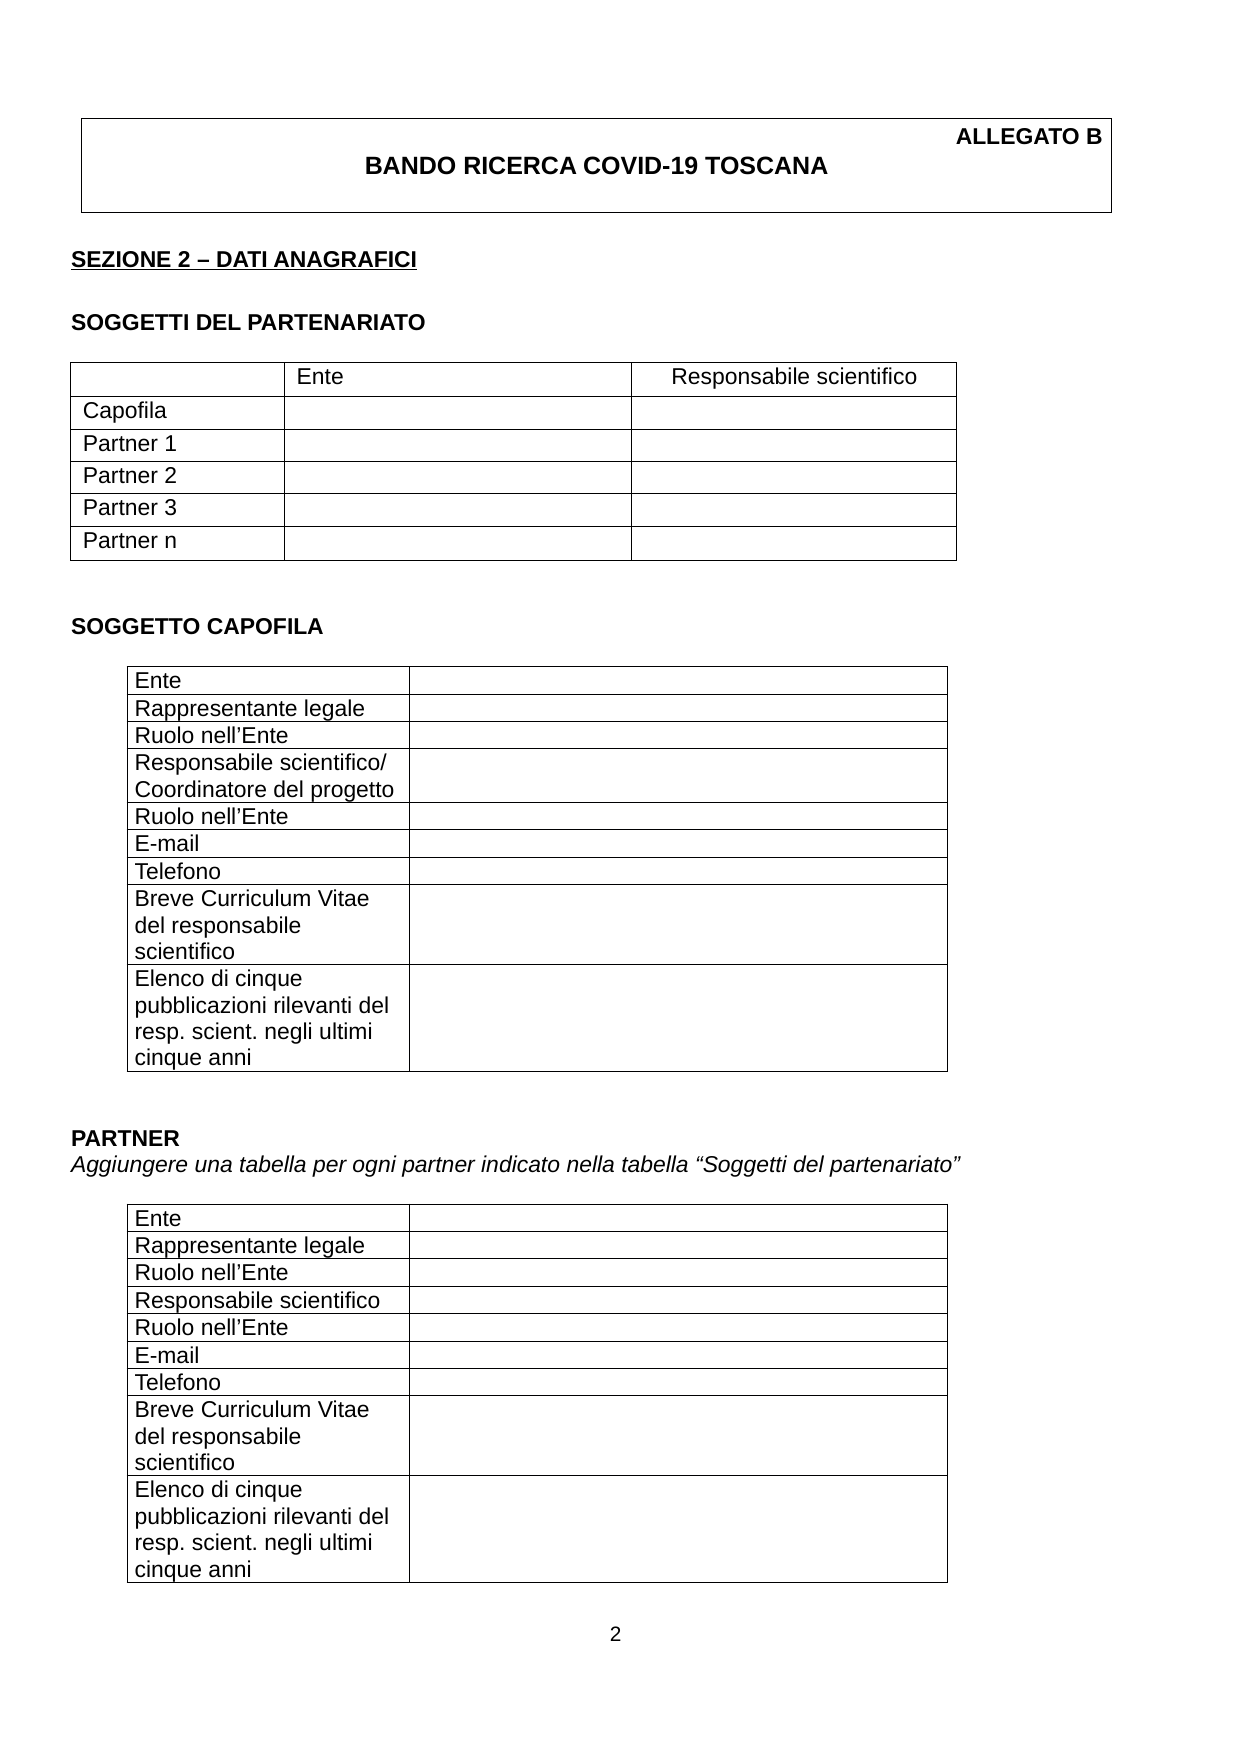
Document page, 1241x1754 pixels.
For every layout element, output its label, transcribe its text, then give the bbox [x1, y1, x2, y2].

table_cell E-mail [128, 830, 409, 857]
text PARTNER [71, 1124, 1122, 1151]
table_cell Ruolo nell’Ente [128, 1259, 409, 1286]
table_cell Partner 1 [71, 430, 284, 461]
subtitle SEZIONE 2 – DATI ANAGRAFICI [71, 246, 1122, 273]
table_cell [632, 397, 956, 428]
table_cell [632, 494, 956, 526]
text SOGGETTO CAPOFILA [71, 613, 1122, 640]
table_cell [410, 722, 947, 748]
table_cell [410, 858, 947, 884]
table_cell [410, 695, 947, 721]
text SOGGETTI DEL PARTENARIATO [71, 309, 1122, 336]
table_cell [410, 1369, 947, 1395]
table_cell [410, 965, 947, 1071]
table_cell [285, 494, 631, 526]
table_cell [285, 462, 631, 493]
table_cell [632, 430, 956, 461]
table_cell [285, 527, 631, 559]
table_header Responsabile scientifico [632, 363, 956, 396]
table_header Ente [285, 363, 631, 396]
table_cell Ruolo nell’Ente [128, 803, 409, 829]
table_cell [410, 1287, 947, 1313]
table_cell Rappresentante legale [128, 1232, 409, 1258]
table_cell [410, 1342, 947, 1368]
table_cell Capofila [71, 397, 284, 428]
table_cell Responsabile scientifico/ Coordinatore del progetto [128, 749, 409, 802]
table_cell [410, 749, 947, 802]
table_cell [285, 397, 631, 428]
table_cell Ruolo nell’Ente [128, 1314, 409, 1341]
table_cell Telefono [128, 1369, 409, 1395]
table_header Ente [128, 667, 409, 693]
table_cell [410, 1396, 947, 1475]
table_cell [410, 885, 947, 964]
table_cell [410, 1259, 947, 1286]
table_cell Ruolo nell’Ente [128, 722, 409, 748]
table_cell [285, 430, 631, 461]
table_header [71, 363, 284, 396]
table_header [410, 667, 947, 693]
table_cell [410, 1314, 947, 1341]
table_cell [410, 1476, 947, 1582]
table_cell Breve Curriculum Vitae del responsabile scientifico [128, 1396, 409, 1475]
table_cell [632, 527, 956, 559]
table_cell Partner 3 [71, 494, 284, 526]
table_cell [410, 830, 947, 857]
table_cell [410, 803, 947, 829]
table_cell [410, 1232, 947, 1258]
table_cell Partner n [71, 527, 284, 559]
table_header Ente [128, 1205, 409, 1231]
table_cell Rappresentante legale [128, 695, 409, 721]
table_cell E-mail [128, 1342, 409, 1368]
table_cell Elenco di cinque pubblicazioni rilevanti del resp. scient. negli ultimi cinque anni [128, 1476, 409, 1582]
table_cell Responsabile scientifico [128, 1287, 409, 1313]
table_header [410, 1205, 947, 1231]
table_cell [632, 462, 956, 493]
table_cell Elenco di cinque pubblicazioni rilevanti del resp. scient. negli ultimi cinque anni [128, 965, 409, 1071]
table_cell Breve Curriculum Vitae del responsabile scientifico [128, 885, 409, 964]
text Aggiungere una tabella per ogni partner indicato nella tabella “Soggetti del partenariato” [71, 1151, 1122, 1177]
table_cell Partner 2 [71, 462, 284, 493]
table_cell Telefono [128, 858, 409, 884]
